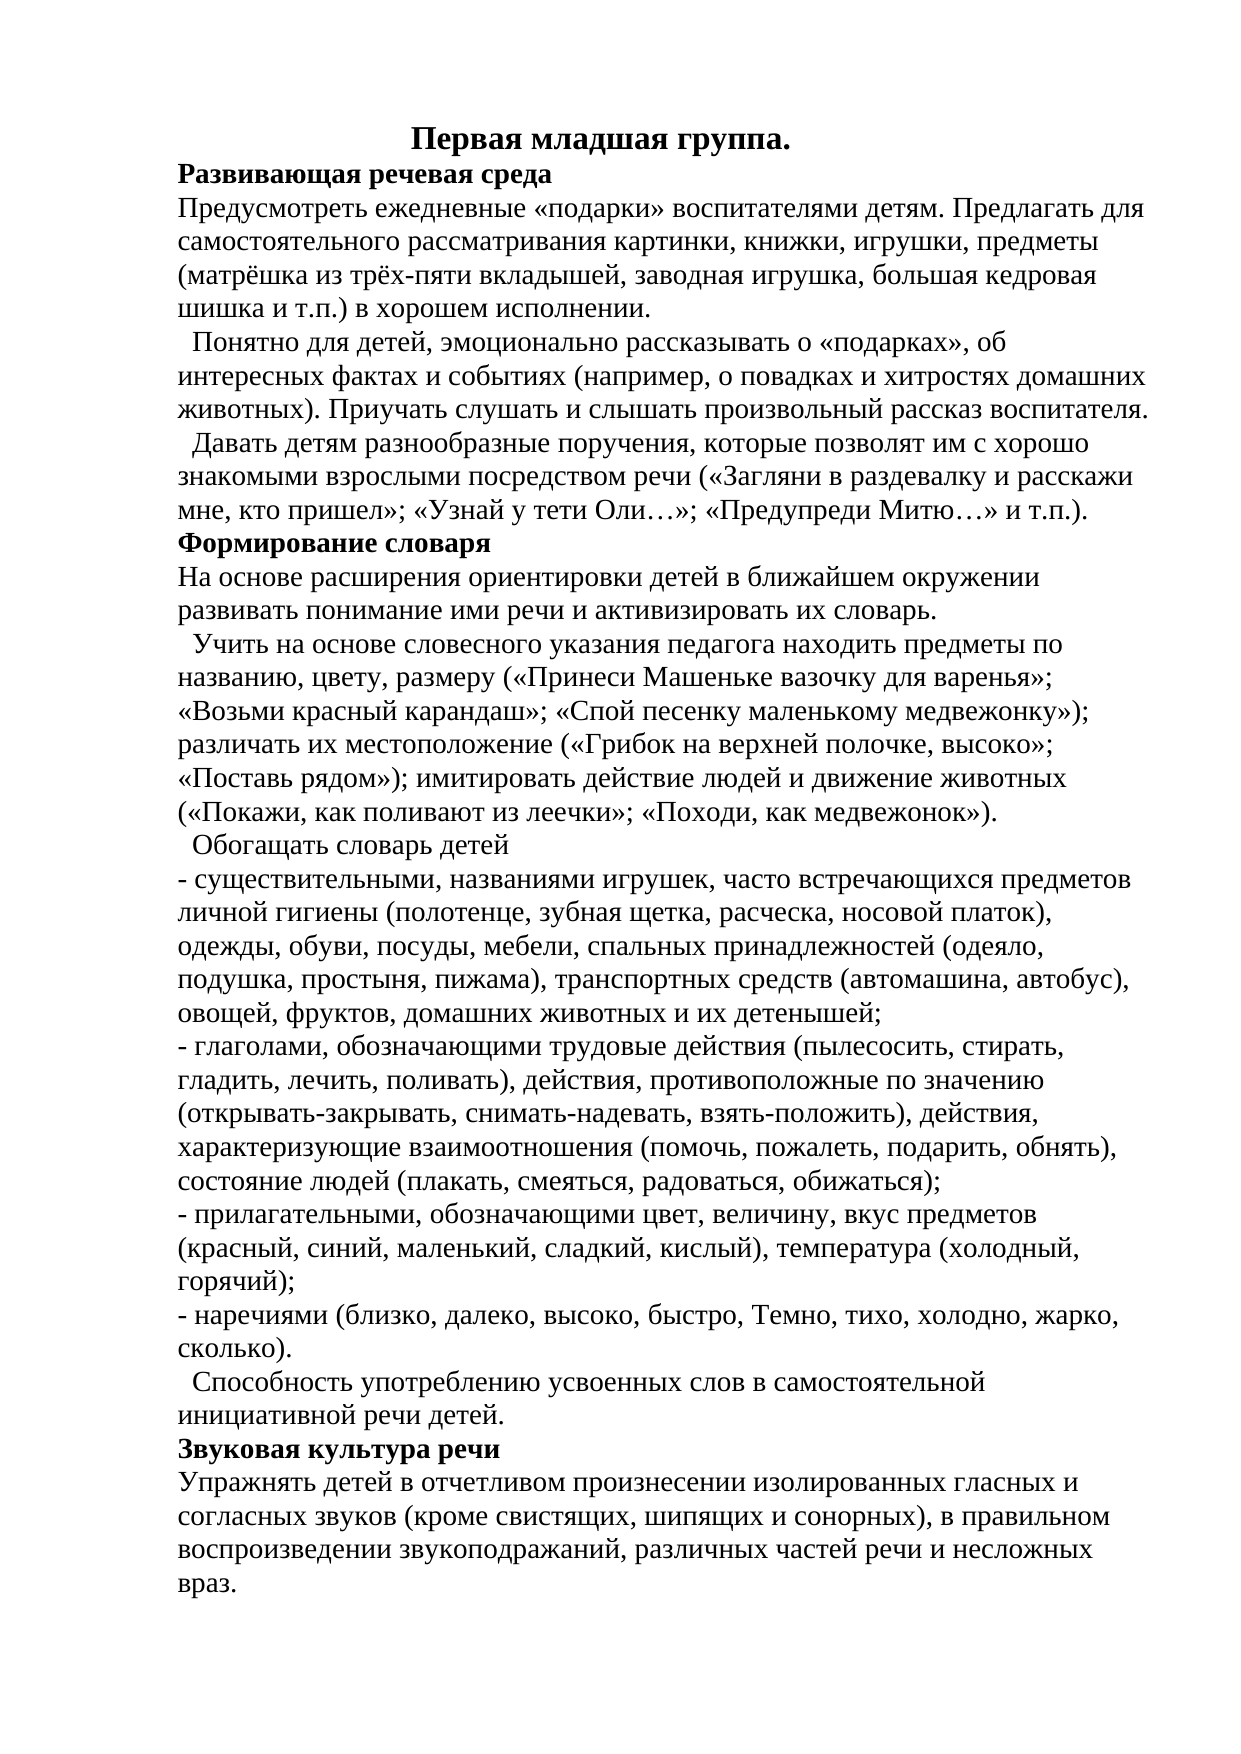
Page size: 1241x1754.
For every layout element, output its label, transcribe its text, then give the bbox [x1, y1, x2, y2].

text Первая младшая группа. [177, 118, 1152, 156]
text На основе расширения ориентировки детей в ближайшем окружении развивать понимание ими речи и активизировать их словарь. [177, 559, 1152, 626]
text Давать детям разнообразные поручения, которые позволят им с хорошо знакомыми взрослыми посредством речи («Загляни в раздевалку и расскажи мне, кто пришел»; «Узнай у тети Оли…»; «Предупреди Митю…» и т.п.). [177, 425, 1152, 525]
text Способность употреблению усвоенных слов в самостоятельной инициативной речи детей. [177, 1364, 1152, 1431]
text - глаголами, обозначающими трудовые действия (пылесосить, стирать, гладить, лечить, поливать), действия, противоположные по значению (открывать-закрывать, снимать-надевать, взять-положить), действия, характеризующие взаимоотношения (помочь, пожалеть, подарить, обнять), состояние людей (плакать, смеяться, радоваться, обижаться); [177, 1028, 1152, 1196]
text - существительными, названиями игрушек, часто встречающихся предметов личной гигиены (полотенце, зубная щетка, расческа, носовой платок), одежды, обуви, посуды, мебели, спальных принадлежностей (одеяло, подушка, простыня, пижама), транспортных средств (автомашина, автобус), овощей, фруктов, домашних животных и их детенышей; [177, 861, 1152, 1028]
text Развивающая речевая среда [177, 156, 1152, 190]
text Формирование словаря [177, 525, 1152, 559]
text Учить на основе словесного указания педагога находить предметы по названию, цвету, размеру («Принеси Машеньке вазочку для варенья»; «Возьми красный карандаш»; «Спой песенку маленькому медвежонку»); различать их местоположение («Грибок на верхней полочке, высоко»; «Поставь рядом»); имитировать действие людей и движение животных («Покажи, как поливают из леечки»; «Походи, как медвежонок»). [177, 626, 1152, 827]
text Предусмотреть ежедневные «подарки» воспитателями детям. Предлагать для самостоятельного рассматривания картинки, книжки, игрушки, предметы (матрёшка из трёх-пяти вкладышей, заводная игрушка, большая кедровая шишка и т.п.) в хорошем исполнении. [177, 190, 1152, 324]
text - прилагательными, обозначающими цвет, величину, вкус предметов (красный, синий, маленький, сладкий, кислый), температура (холодный, горячий); [177, 1196, 1152, 1297]
text Обогащать словарь детей [177, 827, 1152, 861]
text Упражнять детей в отчетливом произнесении изолированных гласных и согласных звуков (кроме свистящих, шипящих и сонорных), в правильном воспроизведении звукоподражаний, различных частей речи и несложных враз. [177, 1464, 1152, 1599]
text - наречиями (близко, далеко, высоко, быстро, Темно, тихо, холодно, жарко, сколько). [177, 1297, 1152, 1364]
text Понятно для детей, эмоционально рассказывать о «подарках», об интересных фактах и событиях (например, о повадках и хитростях домашних животных). Приучать слушать и слышать произвольный рассказ воспитателя. [177, 324, 1152, 425]
text Звуковая культура речи [177, 1431, 1152, 1464]
